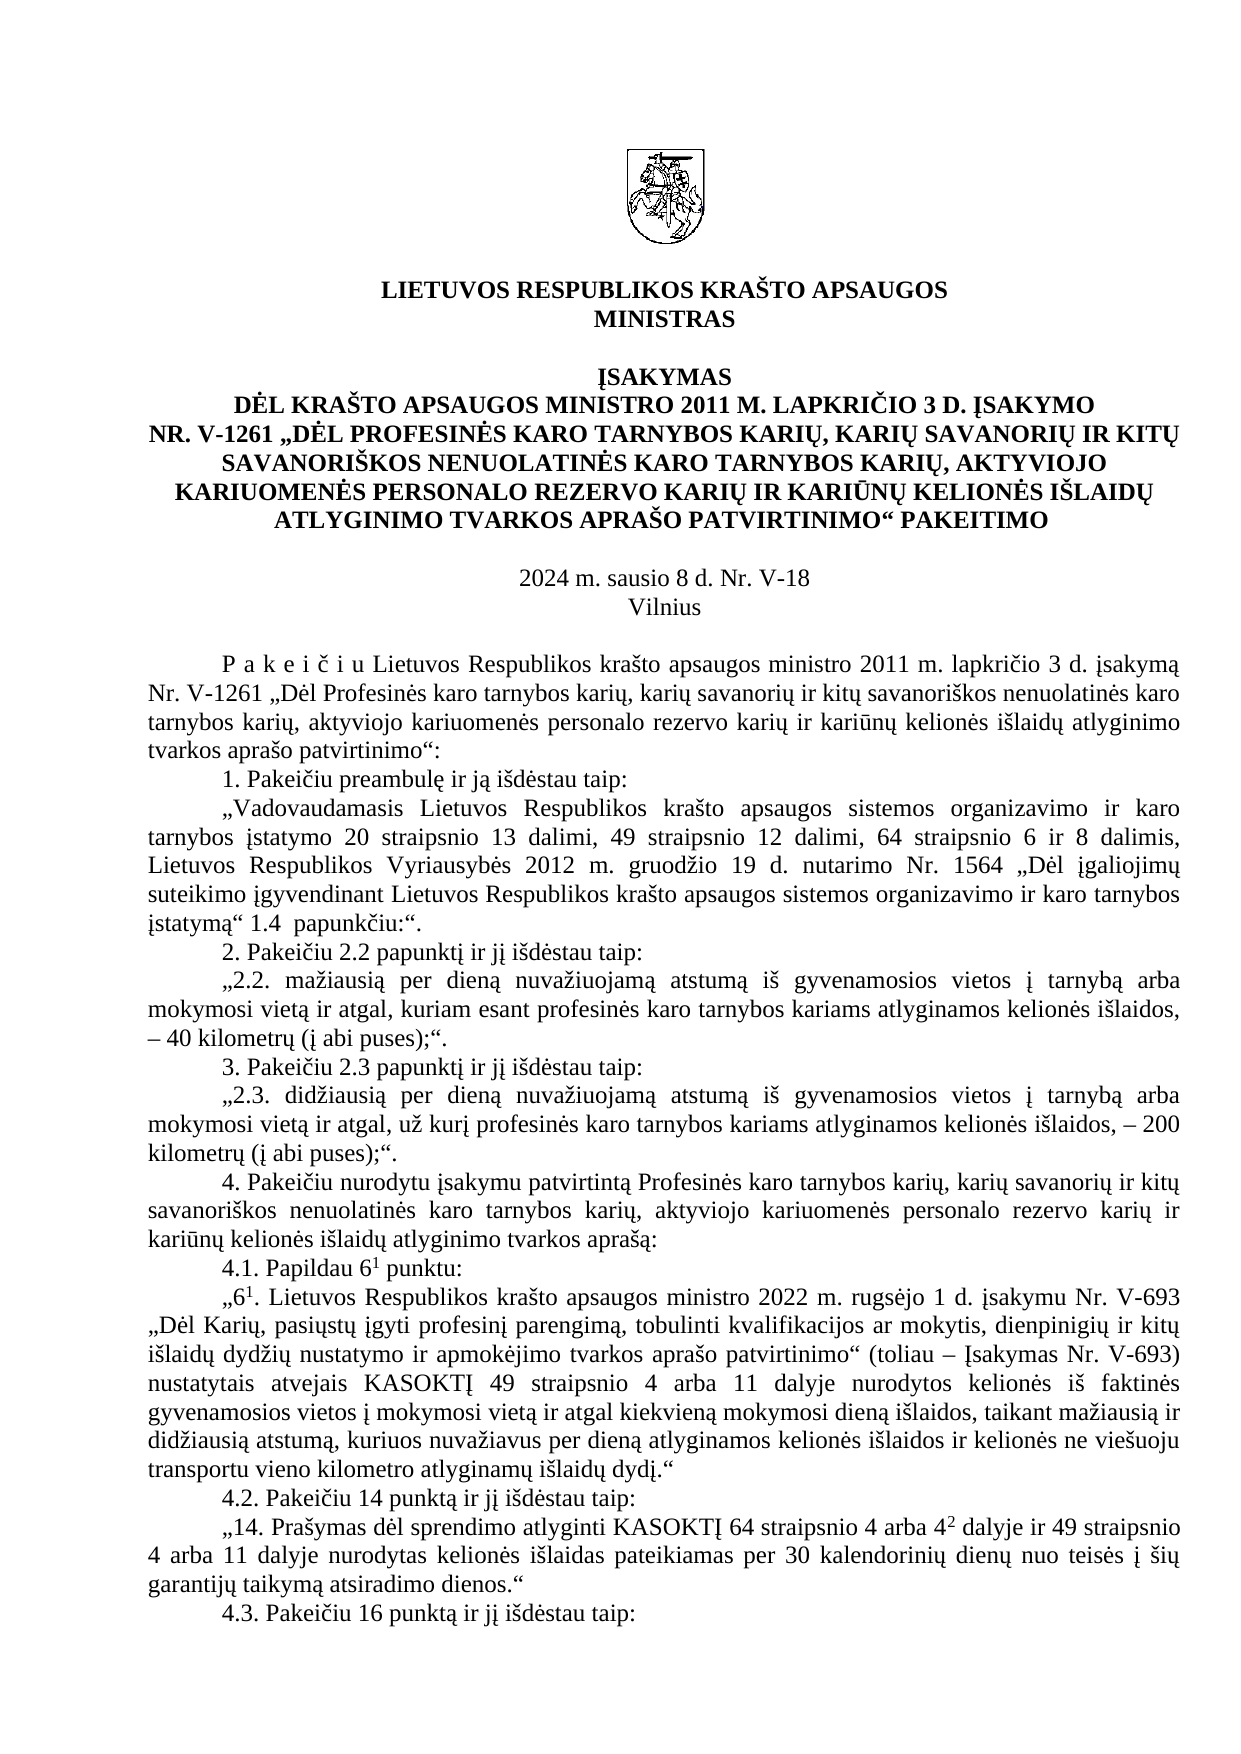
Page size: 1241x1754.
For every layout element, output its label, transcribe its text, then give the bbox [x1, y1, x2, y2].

text „61. Lietuvos Respublikos krašto apsaugos ministro 2022 m. rugsėjo 1 d. įsakymu Nr. V-693 „Dėl Karių, pasiųstų įgyti profesinį parengimą, tobulinti kvalifikacijos ar mokytis, dienpinigių ir kitų išlaidų dydžių nustatymo ir apmokėjimo tvarkos aprašo patvirtinimo“ (toliau – Įsakymas Nr. V-693) nustatytais atvejais KASOKTĮ 49 straipsnio 4 arba 11 dalyje nurodytos kelionės iš faktinės gyvenamosios vietos į mokymosi vietą ir atgal kiekvieną mokymosi dieną išlaidos, taikant mažiausią ir didžiausią atstumą, kuriuos nuvažiavus per dieną atlyginamos kelionės išlaidos ir kelionės ne viešuoju transportu vieno kilometro atlyginamų išlaidų dydį.“ [148, 1282, 1181, 1483]
text DĖL KRAŠTO APSAUGOS MINISTRO 2011 M. LAPKRIČIO 3 D. ĮSAKYMO [148, 391, 1181, 419]
text NR. V-1261 „DĖL PROFESINĖS KARO TARNYBOS KARIŲ, KARIŲ SAVANORIŲ IR KITŲ SAVANORIŠKOS NENUOLATINĖS KARO TARNYBOS KARIŲ, AKTYVIOJO KARIUOMENĖS PERSONALO REZERVO KARIŲ IR KARIŪNŲ KELIONĖS IŠLAIDŲ ATLYGINIMO TVARKOS APRAŠO PATVIRTINIMO“ PAKEITIMO [148, 419, 1181, 534]
text „Vadovaudamasis Lietuvos Respublikos krašto apsaugos sistemos organizavimo ir karo tarnybos įstatymo 20 straipsnio 13 dalimi, 49 straipsnio 12 dalimi, 64 straipsnio 6 ir 8 dalimis, Lietuvos Respublikos Vyriausybės 2012 m. gruodžio 19 d. nutarimo Nr. 1564 „Dėl įgaliojimų suteikimo įgyvendinant Lietuvos Respublikos krašto apsaugos sistemos organizavimo ir karo tarnybos įstatymą“ 1.4 papunkčiu:“. [148, 793, 1181, 937]
text Vilnius [148, 592, 1181, 621]
text MINISTRAS [148, 304, 1181, 333]
text P a k e i č i u Lietuvos Respublikos krašto apsaugos ministro 2011 m. lapkričio 3 d. įsakymą Nr. V-1261 „Dėl Profesinės karo tarnybos karių, karių savanorių ir kitų savanoriškos nenuolatinės karo tarnybos karių, aktyviojo kariuomenės personalo rezervo karių ir kariūnų kelionės išlaidų atlyginimo tvarkos aprašo patvirtinimo“: [148, 649, 1181, 764]
text 3. Pakeičiu 2.3 papunktį ir jį išdėstau taip: [148, 1052, 1181, 1081]
text 4.3. Pakeičiu 16 punktą ir jį išdėstau taip: [148, 1598, 1181, 1627]
text 4.1. Papildau 61 punktu: [148, 1253, 1181, 1282]
text 1. Pakeičiu preambulę ir ją išdėstau taip: [148, 764, 1181, 793]
text 2024 m. sausio 8 d. Nr. V-18 [148, 563, 1181, 592]
text ĮSAKYMAS [148, 362, 1181, 391]
text „2.2. mažiausią per dieną nuvažiuojamą atstumą iš gyvenamosios vietos į tarnybą arba mokymosi vietą ir atgal, kuriam esant profesinės karo tarnybos kariams atlyginamos kelionės išlaidos, – 40 kilometrų (į abi puses);“. [148, 966, 1181, 1052]
text 2. Pakeičiu 2.2 papunktį ir jį išdėstau taip: [148, 937, 1181, 966]
text LIETUVOS RESPUBLIKOS KRAŠTO APSAUGOS [148, 276, 1181, 304]
text „14. Prašymas dėl sprendimo atlyginti KASOKTĮ 64 straipsnio 4 arba 42 dalyje ir 49 straipsnio 4 arba 11 dalyje nurodytas kelionės išlaidas pateikiamas per 30 kalendorinių dienų nuo teisės į šių garantijų taikymą atsiradimo dienos.“ [148, 1512, 1181, 1598]
text 4.2. Pakeičiu 14 punktą ir jį išdėstau taip: [148, 1483, 1181, 1512]
text 4. Pakeičiu nurodytu įsakymu patvirtintą Profesinės karo tarnybos karių, karių savanorių ir kitų savanoriškos nenuolatinės karo tarnybos karių, aktyviojo kariuomenės personalo rezervo karių ir kariūnų kelionės išlaidų atlyginimo tvarkos aprašą: [148, 1167, 1181, 1253]
text „2.3. didžiausią per dieną nuvažiuojamą atstumą iš gyvenamosios vietos į tarnybą arba mokymosi vietą ir atgal, už kurį profesinės karo tarnybos kariams atlyginamos kelionės išlaidos, – 200 kilometrų (į abi puses);“. [148, 1081, 1181, 1167]
